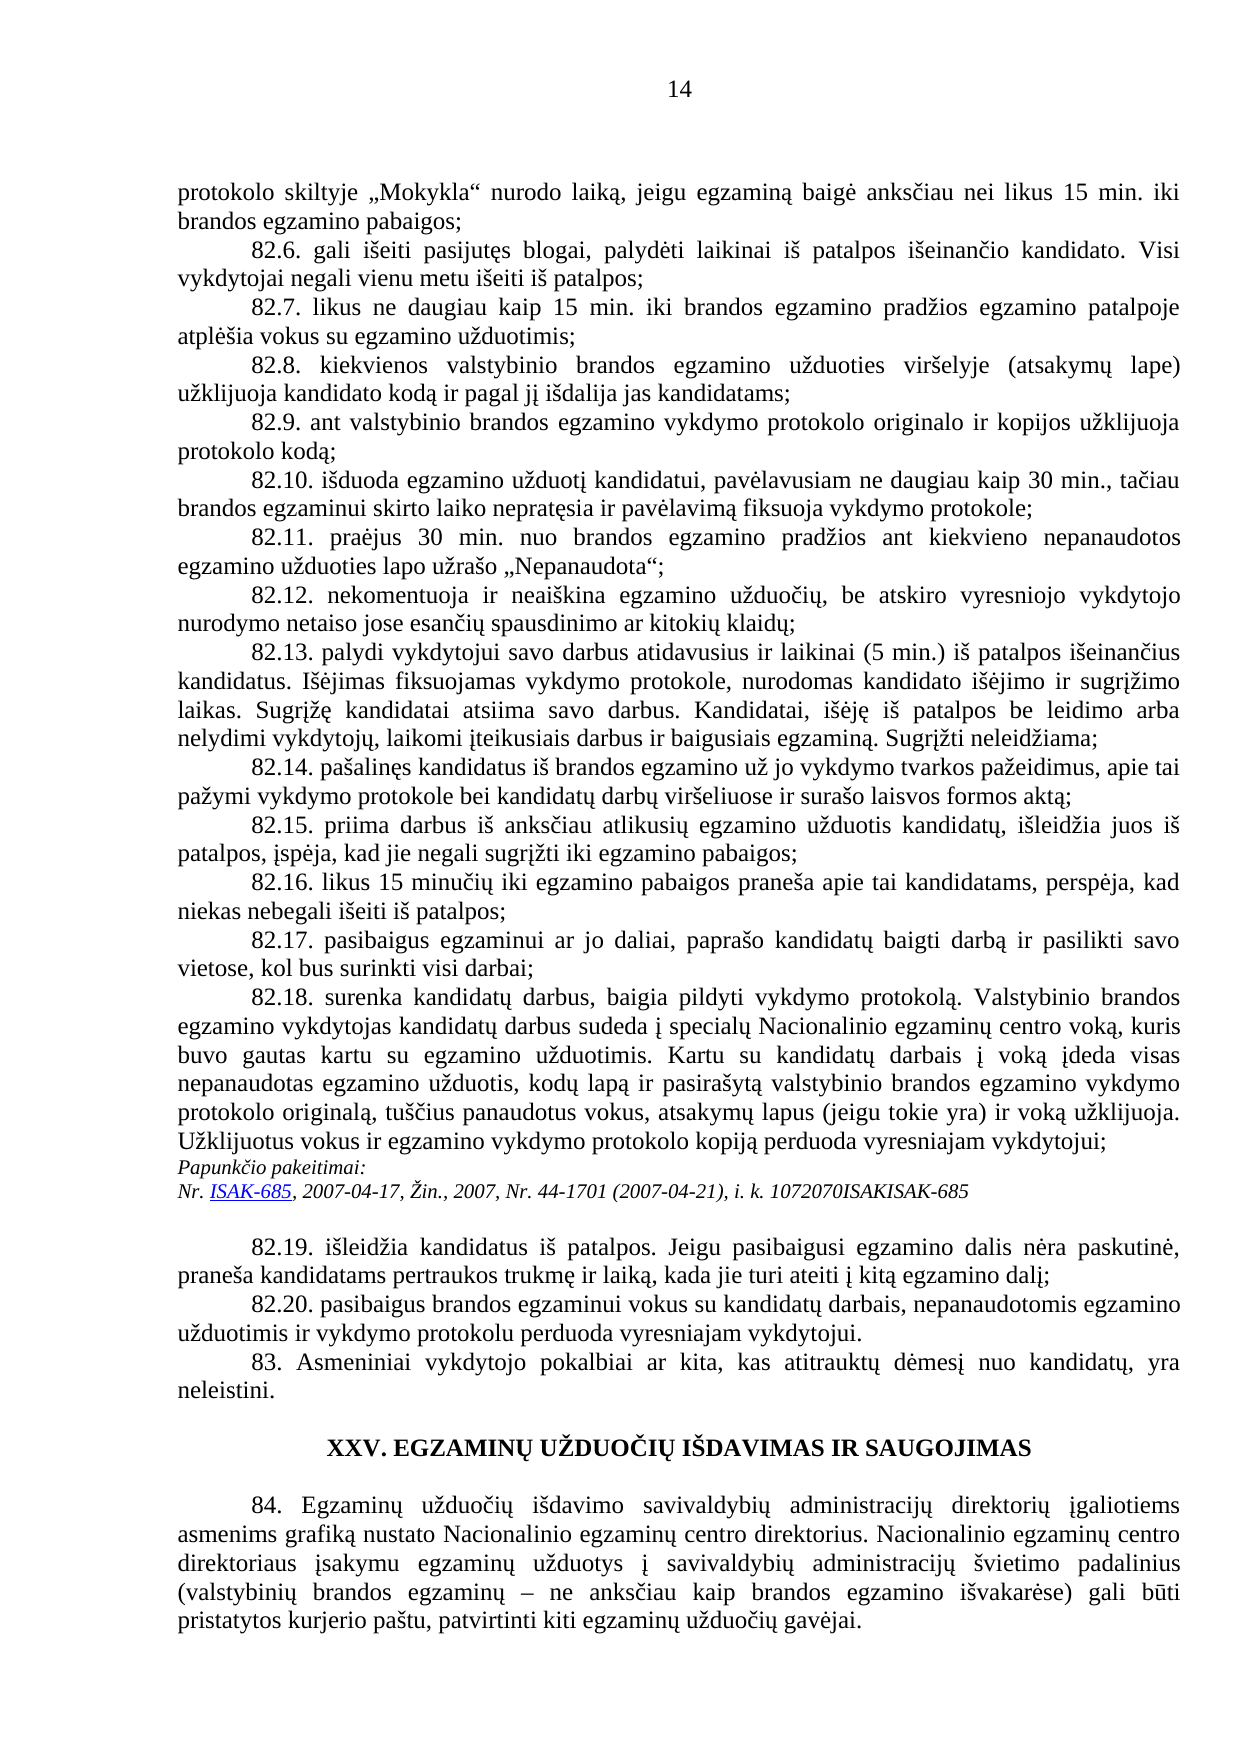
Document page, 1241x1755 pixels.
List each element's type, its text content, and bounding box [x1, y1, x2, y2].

text 82.18. surenka kandidatų darbus, baigia pildyti vykdymo protokolą. Valstybinio brandos egzamino vykdytojas kandidatų darbus sudeda į specialų Nacionalinio egzaminų centro voką, kuris buvo gautas kartu su egzamino užduotimis. Kartu su kandidatų darbais į voką įdeda visas nepanaudotas egzamino užduotis, kodų lapą ir pasirašytą valstybinio brandos egzamino vykdymo protokolo originalą, tuščius panaudotus vokus, atsakymų lapus (jeigu tokie yra) ir voką užklijuoja. Užklijuotus vokus ir egzamino vykdymo protokolo kopiją perduoda vyresniajam vykdytojui; [177, 982, 1181, 1155]
text 82.12. nekomentuoja ir neaiškina egzamino užduočių, be atskiro vyresniojo vykdytojo nurodymo netaiso jose esančių spausdinimo ar kitokių klaidų; [177, 580, 1181, 637]
text 82.7. likus ne daugiau kaip 15 min. iki brandos egzamino pradžios egzamino patalpoje atplėšia vokus su egzamino užduotimis; [177, 292, 1181, 350]
text Nr. ISAK-685, 2007-04-17, Žin., 2007, Nr. 44-1701 (2007-04-21), i. k. 1072070ISAKISAK-685 [177, 1179, 1181, 1203]
text Papunkčio pakeitimai: [177, 1155, 1181, 1179]
text 82.6. gali išeiti pasijutęs blogai, palydėti laikinai iš patalpos išeinančio kandidato. Visi vykdytojai negali vienu metu išeiti iš patalpos; [177, 235, 1181, 292]
text 82.16. likus 15 minučių iki egzamino pabaigos praneša apie tai kandidatams, perspėja, kad niekas nebegali išeiti iš patalpos; [177, 867, 1181, 925]
text 82.8. kiekvienos valstybinio brandos egzamino užduoties viršelyje (atsakymų lape) užklijuoja kandidato kodą ir pagal jį išdalija jas kandidatams; [177, 350, 1181, 407]
text protokolo skiltyje „Mokykla“ nurodo laiką, jeigu egzaminą baigė anksčiau nei likus 15 min. iki brandos egzamino pabaigos; [177, 177, 1181, 235]
text 82.15. priima darbus iš anksčiau atlikusių egzamino užduotis kandidatų, išleidžia juos iš patalpos, įspėja, kad jie negali sugrįžti iki egzamino pabaigos; [177, 810, 1181, 867]
text 82.19. išleidžia kandidatus iš patalpos. Jeigu pasibaigusi egzamino dalis nėra paskutinė, praneša kandidatams pertraukos trukmę ir laiką, kada jie turi ateiti į kitą egzamino dalį; [177, 1232, 1181, 1289]
text 83. Asmeniniai vykdytojo pokalbiai ar kita, kas atitrauktų dėmesį nuo kandidatų, yra neleistini. [177, 1347, 1181, 1404]
text 82.10. išduoda egzamino užduotį kandidatui, pavėlavusiam ne daugiau kaip 30 min., tačiau brandos egzaminui skirto laiko nepratęsia ir pavėlavimą fiksuoja vykdymo protokole; [177, 465, 1181, 522]
text 84. Egzaminų užduočių išdavimo savivaldybių administracijų direktorių įgaliotiems asmenims grafiką nustato Nacionalinio egzaminų centro direktorius. Nacionalinio egzaminų centro direktoriaus įsakymu egzaminų užduotys į savivaldybių administracijų švietimo padalinius (valstybinių brandos egzaminų – ne anksčiau kaip brandos egzamino išvakarėse) gali būti pristatytos kurjerio paštu, patvirtinti kiti egzaminų užduočių gavėjai. [177, 1490, 1181, 1634]
text 82.11. praėjus 30 min. nuo brandos egzamino pradžios ant kiekvieno nepanaudotos egzamino užduoties lapo užrašo „Nepanaudota“; [177, 522, 1181, 580]
text 82.13. palydi vykdytojui savo darbus atidavusius ir laikinai (5 min.) iš patalpos išeinančius kandidatus. Išėjimas fiksuojamas vykdymo protokole, nurodomas kandidato išėjimo ir sugrįžimo laikas. Sugrįžę kandidatai atsiima savo darbus. Kandidatai, išėję iš patalpos be leidimo arba nelydimi vykdytojų, laikomi įteikusiais darbus ir baigusiais egzaminą. Sugrįžti neleidžiama; [177, 637, 1181, 752]
text 82.20. pasibaigus brandos egzaminui vokus su kandidatų darbais, nepanaudotomis egzamino užduotimis ir vykdymo protokolu perduoda vyresniajam vykdytojui. [177, 1289, 1181, 1347]
text 82.9. ant valstybinio brandos egzamino vykdymo protokolo originalo ir kopijos užklijuoja protokolo kodą; [177, 407, 1181, 465]
text 82.17. pasibaigus egzaminui ar jo daliai, paprašo kandidatų baigti darbą ir pasilikti savo vietose, kol bus surinkti visi darbai; [177, 925, 1181, 982]
text 82.14. pašalinęs kandidatus iš brandos egzamino už jo vykdymo tvarkos pažeidimus, apie tai pažymi vykdymo protokole bei kandidatų darbų viršeliuose ir surašo laisvos formos aktą; [177, 752, 1181, 810]
text XXV. EGZAMINŲ UŽDUOČIŲ IŠDAVIMAS IR SAUGOJIMAS [177, 1433, 1181, 1462]
